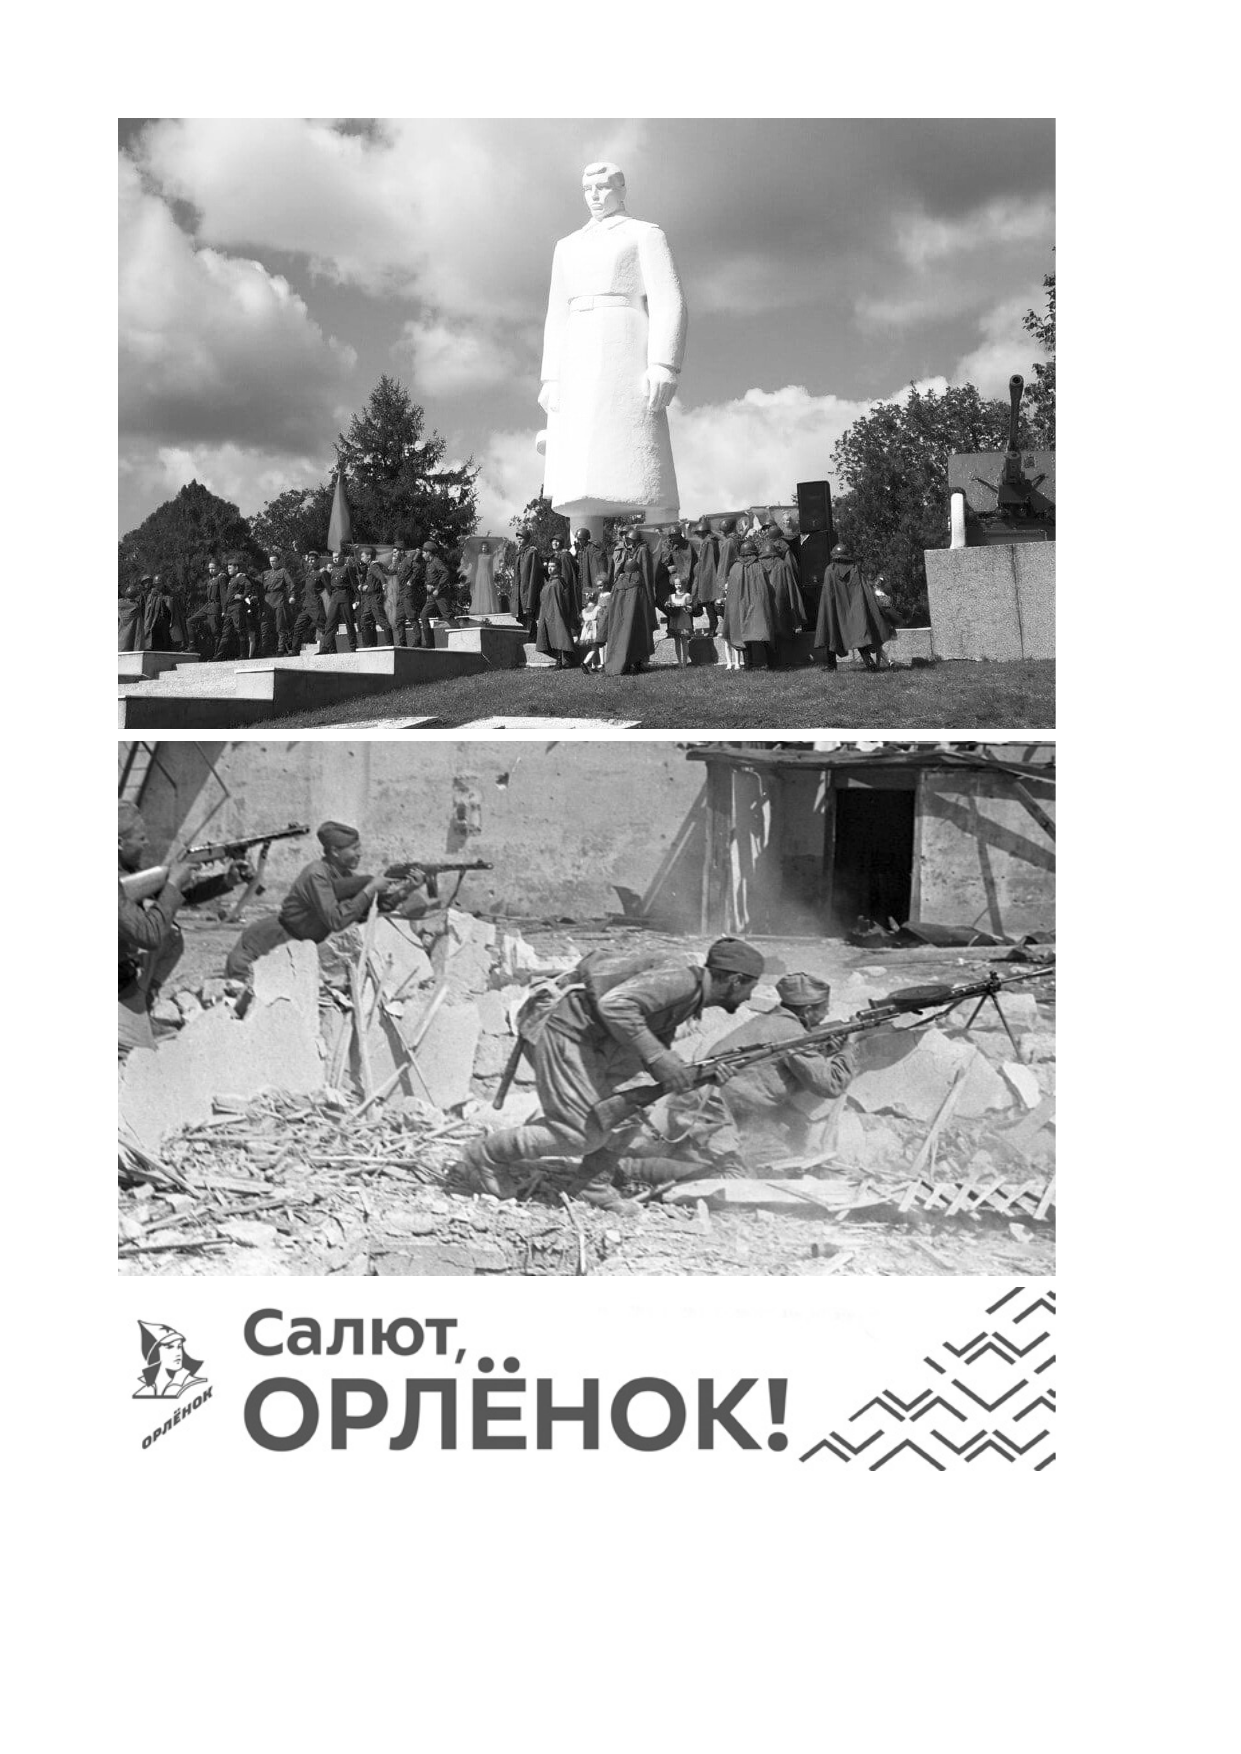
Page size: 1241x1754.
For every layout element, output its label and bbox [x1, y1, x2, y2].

picture [118, 1287, 1056, 1471]
picture [118, 118, 1056, 729]
picture [118, 741, 1056, 1276]
